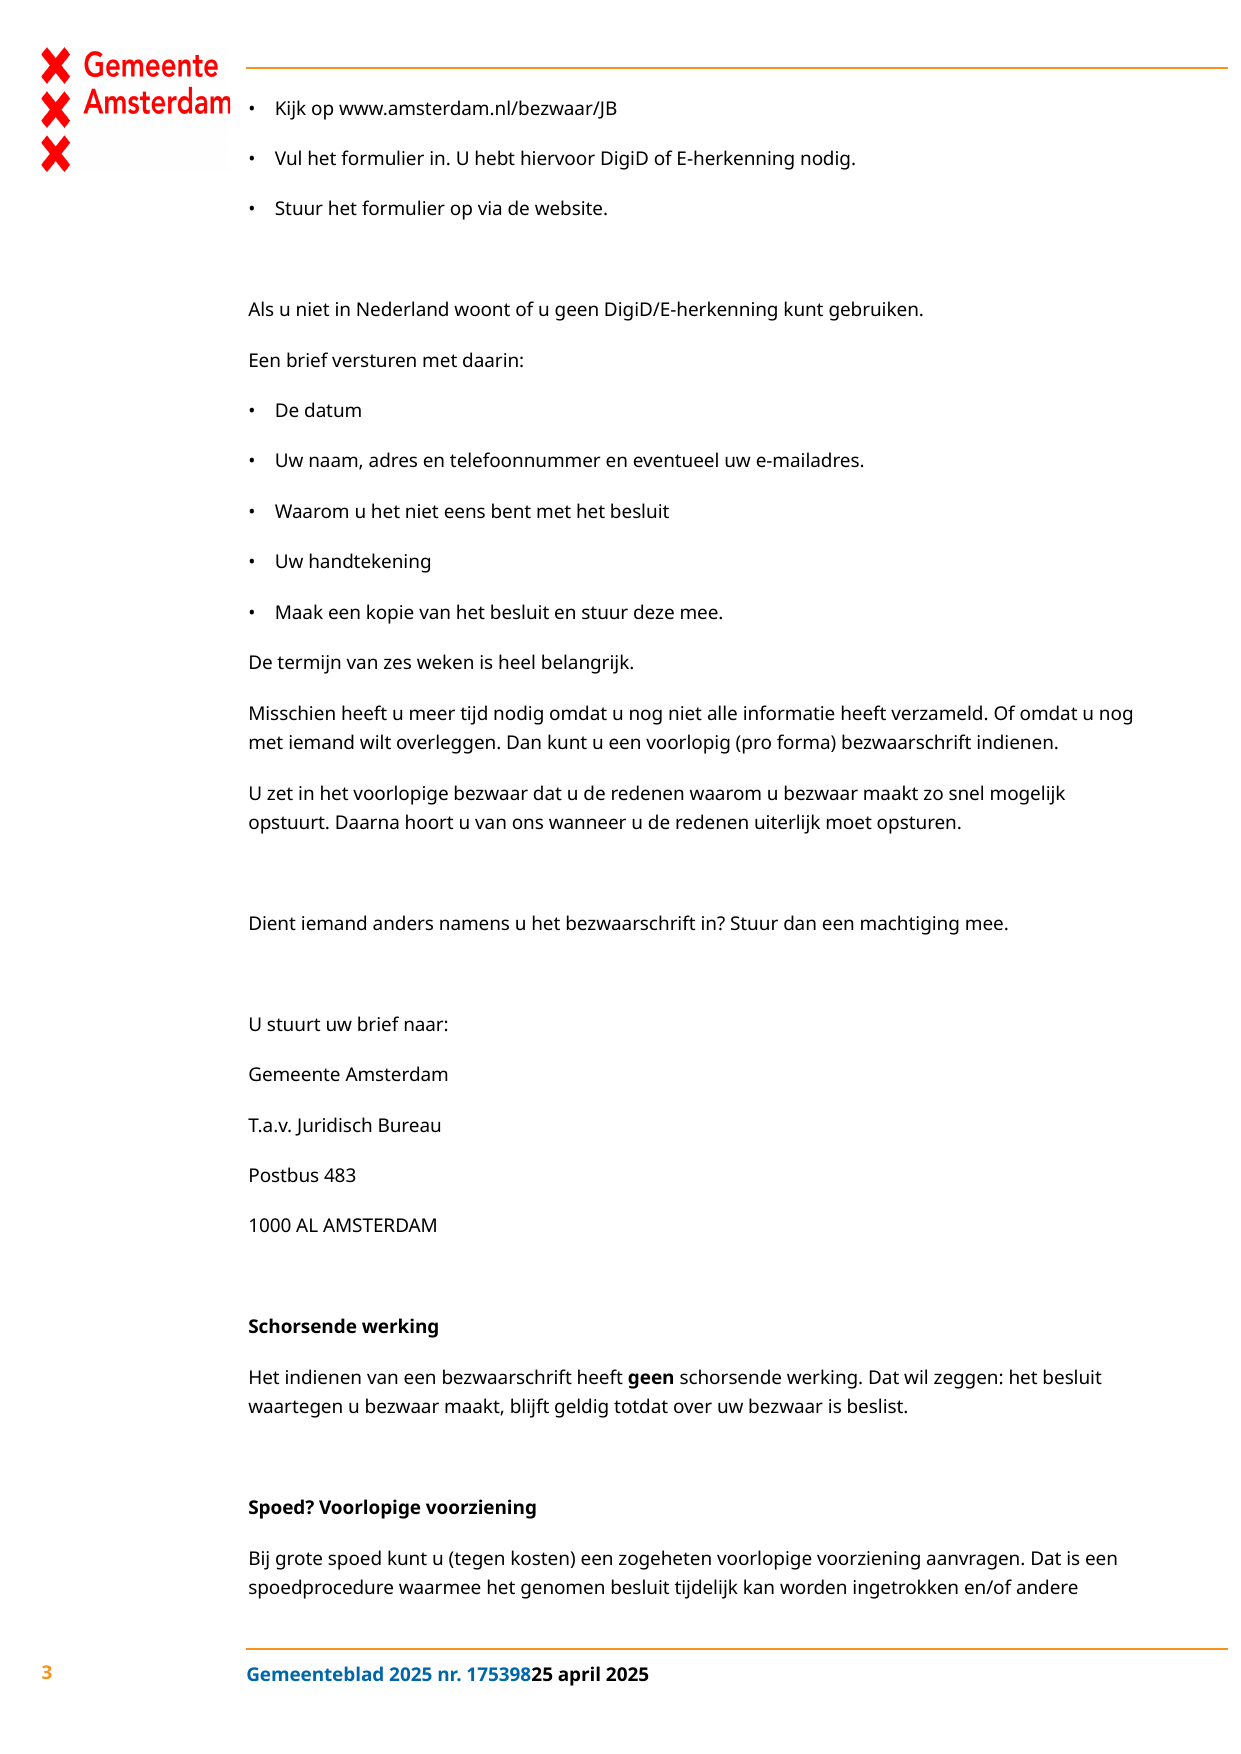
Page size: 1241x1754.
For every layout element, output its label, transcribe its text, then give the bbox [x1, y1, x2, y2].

text • Uw naam, adres en telefoonnummer en eventueel uw e-mailadres. [248, 448, 1152, 473]
text U zet in het voorlopige bezwaar dat u de redenen waarom u bezwaar maakt zo snel mogelijk opstuurt. Daarna hoort u van ons wanneer u de redenen uiterlijk moet opsturen. [248, 780, 1152, 835]
text Als u niet in Nederland woont of u geen DigiD/E-herkenning kunt gebruiken. [248, 296, 1152, 322]
text • De datum [248, 397, 1152, 423]
picture [41, 47, 231, 172]
text Schorsende werking [248, 1313, 1152, 1339]
text Dient iemand anders namens u het bezwaarschrift in? Stuur dan een machtiging mee. [248, 910, 1152, 936]
text • Stuur het formulier op via de website. [248, 196, 1152, 221]
text Misschien heeft u meer tijd nodig omdat u nog niet alle informatie heeft verzameld. Of omdat u nog met iemand wilt overleggen. Dan kunt u een voorlopig (pro forma) bezwaarschrift indienen. [248, 700, 1152, 755]
text Postbus 483 [248, 1162, 1152, 1188]
text 1000 AL AMSTERDAM [248, 1213, 1152, 1238]
text • Kijk op www.amsterdam.nl/bezwaar/JB [248, 95, 1152, 121]
text • Vul het formulier in. U hebt hiervoor DigiD of E-herkenning nodig. [248, 145, 1152, 171]
text Gemeente Amsterdam [248, 1061, 1152, 1087]
text • Maak een kopie van het besluit en stuur deze mee. [248, 599, 1152, 625]
text Een brief versturen met daarin: [248, 347, 1152, 373]
text Bij grote spoed kunt u (tegen kosten) een zogeheten voorlopige voorziening aanvragen. Dat is een spoedprocedure waarmee het genomen besluit tijdelijk kan worden ingetrokken en/of andere [248, 1545, 1152, 1600]
text • Waarom u het niet eens bent met het besluit [248, 498, 1152, 524]
text Spoed? Voorlopige voorziening [248, 1494, 1152, 1520]
text T.a.v. Juridisch Bureau [248, 1112, 1152, 1138]
text U stuurt uw brief naar: [248, 1011, 1152, 1037]
text De termijn van zes weken is heel belangrijk. [248, 649, 1152, 675]
text Het indienen van een bezwaarschrift heeft geen schorsende werking. Dat wil zeggen: het besluit waartegen u bezwaar maakt, blijft geldig totdat over uw bezwaar is beslist. [248, 1364, 1152, 1419]
text • Uw handtekening [248, 548, 1152, 574]
